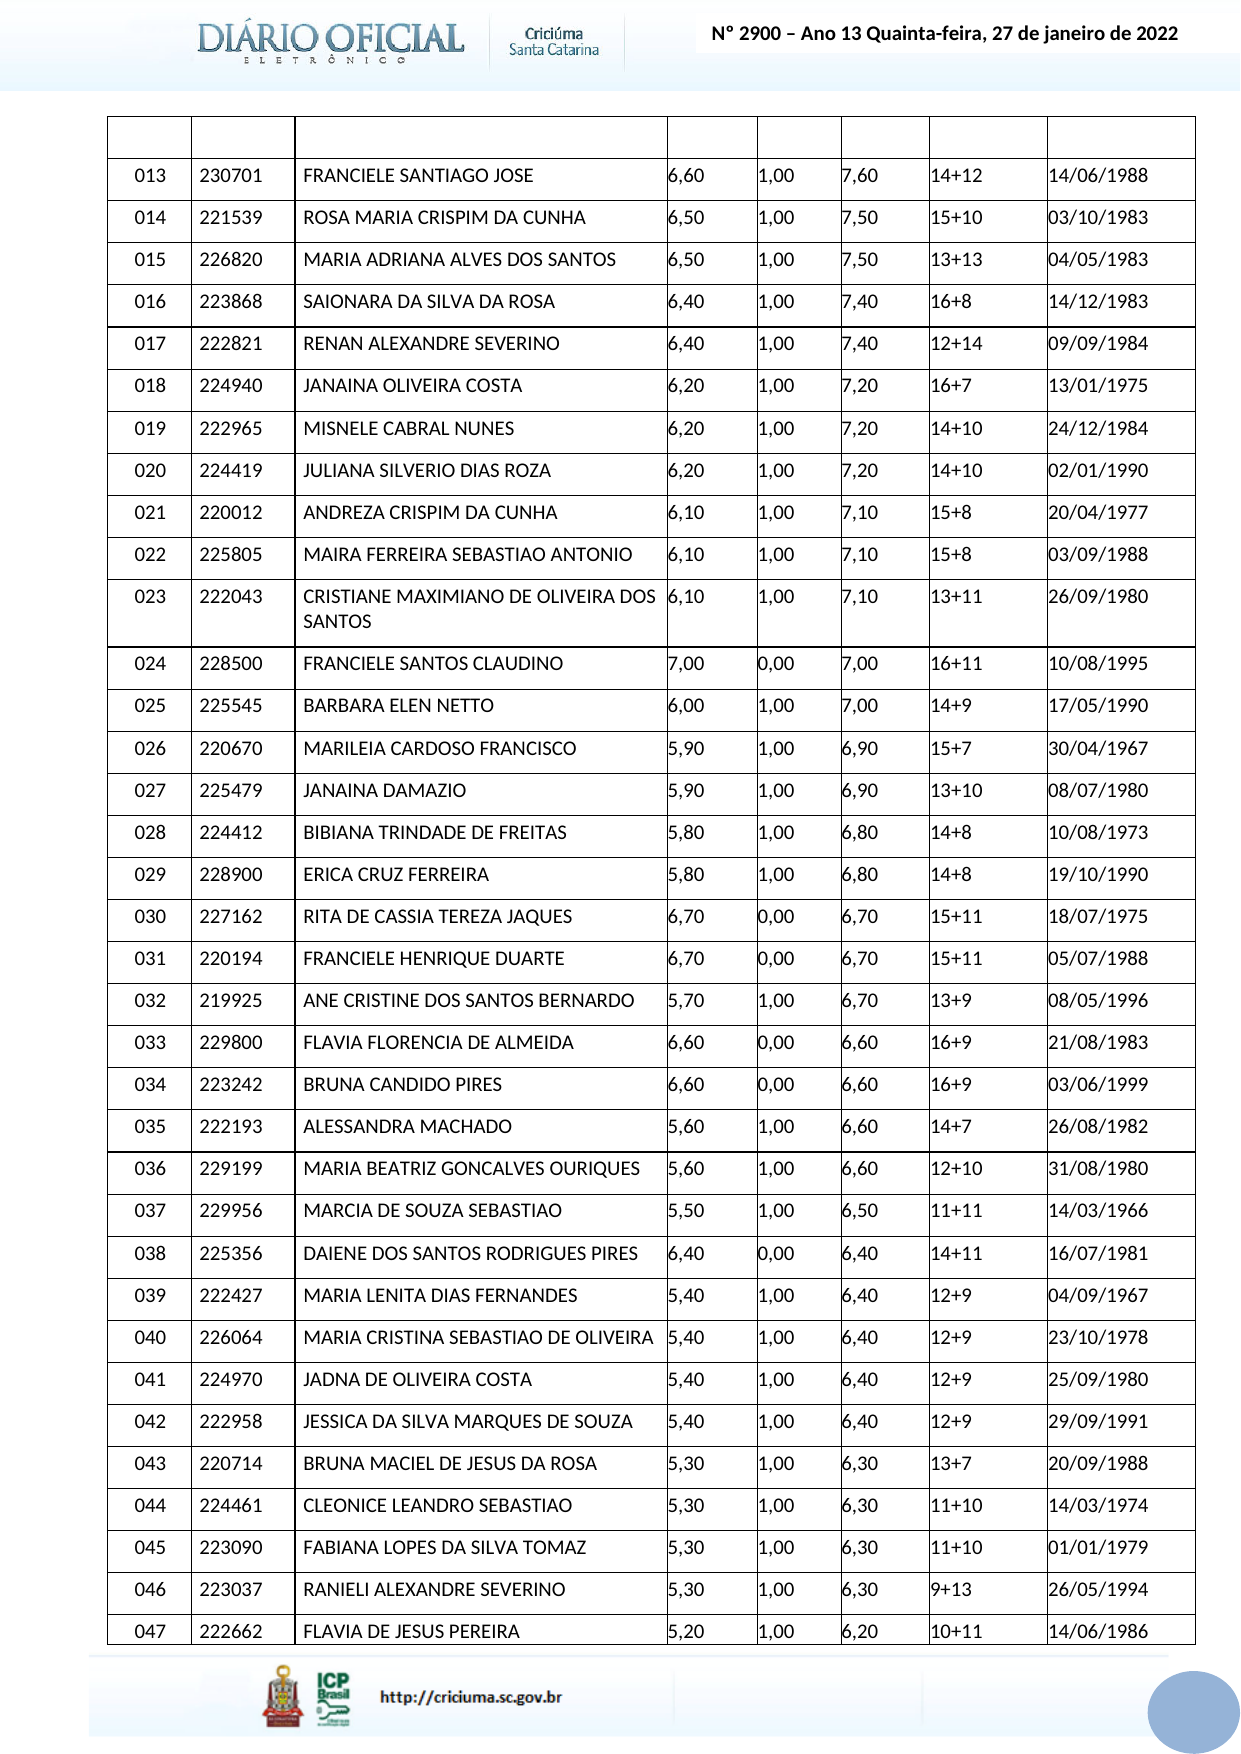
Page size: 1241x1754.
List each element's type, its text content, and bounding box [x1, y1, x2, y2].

table_cell 6,70 [842, 942, 929, 983]
table_cell 13/01/1975 [1048, 370, 1195, 411]
table_cell 14+10 [930, 454, 1047, 495]
table_cell 1,00 [758, 243, 841, 284]
table_cell 6,50 [668, 201, 757, 242]
table_cell 015 [108, 243, 191, 284]
table_cell 6,40 [842, 1279, 929, 1320]
table_cell 26/05/1994 [1048, 1573, 1195, 1614]
table_cell ERICA CRUZ FERREIRA [296, 858, 667, 899]
table_cell 14+12 [930, 159, 1047, 200]
table_cell 014 [108, 201, 191, 242]
table_cell 7,10 [842, 496, 929, 537]
table_cell 5,70 [668, 984, 757, 1025]
table_cell 5,30 [668, 1573, 757, 1614]
table_cell FLAVIA FLORENCIA DE ALMEIDA [296, 1026, 667, 1067]
table_cell 222427 [192, 1279, 294, 1320]
table_cell 23/10/1978 [1048, 1321, 1195, 1362]
table_cell 224419 [192, 454, 294, 495]
table_cell 029 [108, 858, 191, 899]
table_cell 25/09/1980 [1048, 1363, 1195, 1404]
table_cell 223868 [192, 285, 294, 326]
table_cell 5,80 [668, 858, 757, 899]
table_cell 6,60 [668, 1026, 757, 1067]
table_cell ALESSANDRA MACHADO [296, 1110, 667, 1151]
table_cell 30/04/1967 [1048, 732, 1195, 773]
table_cell 6,60 [842, 1153, 929, 1193]
table_cell 7,10 [842, 538, 929, 579]
table_cell 5,30 [668, 1531, 757, 1572]
table_cell 1,00 [758, 496, 841, 537]
table_cell 12+9 [930, 1321, 1047, 1362]
table_cell 14/03/1966 [1048, 1195, 1195, 1236]
table_cell 019 [108, 412, 191, 453]
table_cell 6,20 [668, 454, 757, 495]
table_cell CRISTIANE MAXIMIANO DE OLIVEIRA DOS SANTOS [296, 580, 667, 646]
table_cell 5,50 [668, 1195, 757, 1236]
table_cell 013 [108, 159, 191, 200]
table_cell 5,40 [668, 1321, 757, 1362]
table_cell 6,30 [842, 1447, 929, 1488]
table_cell JANAINA OLIVEIRA COSTA [296, 370, 667, 411]
table_cell 5,40 [668, 1363, 757, 1404]
table_cell 18/07/1975 [1048, 900, 1195, 941]
table_cell 6,70 [668, 942, 757, 983]
table_cell DAIENE DOS SANTOS RODRIGUES PIRES [296, 1237, 667, 1278]
table_cell FLAVIA DE JESUS PEREIRA [296, 1615, 667, 1644]
table_cell FRANCIELE SANTIAGO JOSE [296, 159, 667, 200]
table_cell 225479 [192, 774, 294, 815]
table_cell 1,00 [758, 159, 841, 200]
table_cell 225545 [192, 690, 294, 731]
table_cell 023 [108, 580, 191, 646]
table_cell 1,00 [758, 1405, 841, 1446]
table_cell 5,40 [668, 1279, 757, 1320]
table_cell ANDREZA CRISPIM DA CUNHA [296, 496, 667, 537]
table_cell 15+10 [930, 201, 1047, 242]
table_cell 026 [108, 732, 191, 773]
table_cell 6,60 [668, 1068, 757, 1109]
table_cell 222965 [192, 412, 294, 453]
table_cell 03/09/1988 [1048, 538, 1195, 579]
table_cell 12+10 [930, 1153, 1047, 1193]
table_cell 016 [108, 285, 191, 326]
table_cell 219925 [192, 984, 294, 1025]
table_cell 08/05/1996 [1048, 984, 1195, 1025]
table_cell 031 [108, 942, 191, 983]
table_cell 5,30 [668, 1447, 757, 1488]
table_cell 10/08/1973 [1048, 816, 1195, 857]
table_cell 0,00 [758, 900, 841, 941]
table_cell BIBIANA TRINDADE DE FREITAS [296, 816, 667, 857]
table_cell 6,10 [668, 580, 757, 646]
table_cell 222043 [192, 580, 294, 646]
table_cell 7,60 [842, 159, 929, 200]
table_cell 20/04/1977 [1048, 496, 1195, 537]
table_cell 5,60 [668, 1153, 757, 1193]
table_cell 227162 [192, 900, 294, 941]
table_cell MARIA BEATRIZ GONCALVES OURIQUES [296, 1153, 667, 1193]
table_cell 31/08/1980 [1048, 1153, 1195, 1193]
table_cell 16+9 [930, 1026, 1047, 1067]
table_cell 6,20 [668, 370, 757, 411]
table_cell 16+7 [930, 370, 1047, 411]
table_cell 11+10 [930, 1489, 1047, 1530]
table_cell ANE CRISTINE DOS SANTOS BERNARDO [296, 984, 667, 1025]
table_cell 223242 [192, 1068, 294, 1109]
table_cell MARCIA DE SOUZA SEBASTIAO [296, 1195, 667, 1236]
table_cell 1,00 [758, 984, 841, 1025]
table_cell 225805 [192, 538, 294, 579]
table_cell 021 [108, 496, 191, 537]
table_cell 6,60 [842, 1110, 929, 1151]
table_cell 04/05/1983 [1048, 243, 1195, 284]
table_cell SAIONARA DA SILVA DA ROSA [296, 285, 667, 326]
table_cell 032 [108, 984, 191, 1025]
table_cell 226064 [192, 1321, 294, 1362]
table_cell 1,00 [758, 816, 841, 857]
table_cell 024 [108, 648, 191, 688]
table_cell 15+11 [930, 942, 1047, 983]
table_cell 1,00 [758, 1489, 841, 1530]
table_cell MARILEIA CARDOSO FRANCISCO [296, 732, 667, 773]
table_cell 14+8 [930, 858, 1047, 899]
table_cell 11+11 [930, 1195, 1047, 1236]
table_cell 16+11 [930, 648, 1047, 688]
table_cell 14/06/1988 [1048, 159, 1195, 200]
table_cell 1,00 [758, 1279, 841, 1320]
table_cell 21/08/1983 [1048, 1026, 1195, 1067]
table_cell 20/09/1988 [1048, 1447, 1195, 1488]
table_cell 13+13 [930, 243, 1047, 284]
table_cell 1,00 [758, 858, 841, 899]
table_cell 022 [108, 538, 191, 579]
table_cell 1,00 [758, 1363, 841, 1404]
table_cell 6,40 [668, 1237, 757, 1278]
table_cell 1,00 [758, 1110, 841, 1151]
table_cell 224970 [192, 1363, 294, 1404]
table_cell 15+8 [930, 496, 1047, 537]
table_cell CLEONICE LEANDRO SEBASTIAO [296, 1489, 667, 1530]
table_cell 045 [108, 1531, 191, 1572]
table_cell 05/07/1988 [1048, 942, 1195, 983]
table_cell 1,00 [758, 1447, 841, 1488]
table_cell 14+8 [930, 816, 1047, 857]
table_cell 043 [108, 1447, 191, 1488]
table_cell 222958 [192, 1405, 294, 1446]
table_cell MARIA ADRIANA ALVES DOS SANTOS [296, 243, 667, 284]
table_cell 03/10/1983 [1048, 201, 1195, 242]
table_cell 1,00 [758, 1321, 841, 1362]
table_cell 6,10 [668, 496, 757, 537]
table_cell 6,60 [842, 1026, 929, 1067]
table_cell 228500 [192, 648, 294, 688]
table_cell 025 [108, 690, 191, 731]
table_cell 19/10/1990 [1048, 858, 1195, 899]
table_cell 6,20 [668, 412, 757, 453]
table_cell 24/12/1984 [1048, 412, 1195, 453]
table_cell 0,00 [758, 942, 841, 983]
table_cell 036 [108, 1153, 191, 1193]
table_cell 6,40 [842, 1363, 929, 1404]
table_cell 6,60 [668, 159, 757, 200]
table_cell 09/09/1984 [1048, 328, 1195, 368]
table_cell 16+9 [930, 1068, 1047, 1109]
table_cell 29/09/1991 [1048, 1405, 1195, 1446]
table_cell 1,00 [758, 370, 841, 411]
table_cell 1,00 [758, 412, 841, 453]
table_cell 220670 [192, 732, 294, 773]
table_cell 7,00 [842, 690, 929, 731]
table_cell 027 [108, 774, 191, 815]
table_cell 033 [108, 1026, 191, 1067]
table_cell [930, 117, 1047, 158]
table_cell 220714 [192, 1447, 294, 1488]
table_cell 6,50 [668, 243, 757, 284]
table_cell 15+11 [930, 900, 1047, 941]
table_cell 12+9 [930, 1405, 1047, 1446]
table_cell MISNELE CABRAL NUNES [296, 412, 667, 453]
table_cell 14+11 [930, 1237, 1047, 1278]
table_cell 220194 [192, 942, 294, 983]
table_cell 047 [108, 1615, 191, 1644]
table_cell 224940 [192, 370, 294, 411]
table_cell 1,00 [758, 454, 841, 495]
table_cell BARBARA ELEN NETTO [296, 690, 667, 731]
table_cell 5,80 [668, 816, 757, 857]
table_cell 6,30 [842, 1489, 929, 1530]
table_cell 229800 [192, 1026, 294, 1067]
table_cell 222193 [192, 1110, 294, 1151]
table_cell [296, 117, 667, 158]
table_cell 16+8 [930, 285, 1047, 326]
table_cell 1,00 [758, 1531, 841, 1572]
table_cell 225356 [192, 1237, 294, 1278]
table_cell 030 [108, 900, 191, 941]
table_cell 5,90 [668, 774, 757, 815]
table_cell 08/07/1980 [1048, 774, 1195, 815]
table_cell 13+7 [930, 1447, 1047, 1488]
table_cell 6,20 [842, 1615, 929, 1644]
table_cell 0,00 [758, 1068, 841, 1109]
table_cell 7,20 [842, 454, 929, 495]
table_cell 26/09/1980 [1048, 580, 1195, 646]
table_cell 222821 [192, 328, 294, 368]
table_cell 6,70 [842, 984, 929, 1025]
table_cell JULIANA SILVERIO DIAS ROZA [296, 454, 667, 495]
table_cell 14/12/1983 [1048, 285, 1195, 326]
table_cell MAIRA FERREIRA SEBASTIAO ANTONIO [296, 538, 667, 579]
table_cell 0,00 [758, 1026, 841, 1067]
table_cell 13+11 [930, 580, 1047, 646]
table_cell 1,00 [758, 1195, 841, 1236]
table_cell 6,00 [668, 690, 757, 731]
table_cell 26/08/1982 [1048, 1110, 1195, 1151]
table_cell 1,00 [758, 774, 841, 815]
table_cell 5,40 [668, 1405, 757, 1446]
table_cell 6,60 [842, 1068, 929, 1109]
table_cell 039 [108, 1279, 191, 1320]
table_cell 14/03/1974 [1048, 1489, 1195, 1530]
table_cell 224461 [192, 1489, 294, 1530]
table_cell 1,00 [758, 732, 841, 773]
table_cell 6,90 [842, 774, 929, 815]
table_cell 6,40 [842, 1405, 929, 1446]
table_cell FRANCIELE SANTOS CLAUDINO [296, 648, 667, 688]
table_cell 14+9 [930, 690, 1047, 731]
table_cell 6,70 [668, 900, 757, 941]
table_cell BRUNA CANDIDO PIRES [296, 1068, 667, 1109]
table_cell 1,00 [758, 538, 841, 579]
table_cell RANIELI ALEXANDRE SEVERINO [296, 1573, 667, 1614]
table_cell 12+9 [930, 1363, 1047, 1404]
table_cell 7,40 [842, 328, 929, 368]
table_cell 6,30 [842, 1573, 929, 1614]
table_cell RITA DE CASSIA TEREZA JAQUES [296, 900, 667, 941]
table_cell 041 [108, 1363, 191, 1404]
table_cell 7,20 [842, 370, 929, 411]
table_cell RENAN ALEXANDRE SEVERINO [296, 328, 667, 368]
table_cell 1,00 [758, 1153, 841, 1193]
table_cell 6,50 [842, 1195, 929, 1236]
table_cell 15+8 [930, 538, 1047, 579]
table_cell 042 [108, 1405, 191, 1446]
table_cell 1,00 [758, 690, 841, 731]
table_cell 6,10 [668, 538, 757, 579]
table_cell 14+10 [930, 412, 1047, 453]
table_cell MARIA LENITA DIAS FERNANDES [296, 1279, 667, 1320]
table_cell 14/06/1986 [1048, 1615, 1195, 1644]
table_cell 7,00 [842, 648, 929, 688]
table_cell [108, 117, 191, 158]
table_cell 018 [108, 370, 191, 411]
table_cell 038 [108, 1237, 191, 1278]
table_cell [192, 117, 294, 158]
table_cell 15+7 [930, 732, 1047, 773]
table_cell 01/01/1979 [1048, 1531, 1195, 1572]
table_cell 228900 [192, 858, 294, 899]
table_cell 5,90 [668, 732, 757, 773]
table_cell 040 [108, 1321, 191, 1362]
table_cell 6,80 [842, 816, 929, 857]
table_cell 1,00 [758, 201, 841, 242]
table_cell 221539 [192, 201, 294, 242]
table_cell 6,40 [842, 1321, 929, 1362]
table_cell 13+9 [930, 984, 1047, 1025]
table_cell 5,20 [668, 1615, 757, 1644]
table_cell 028 [108, 816, 191, 857]
table_cell 13+10 [930, 774, 1047, 815]
table_cell 1,00 [758, 1573, 841, 1614]
table_cell FABIANA LOPES DA SILVA TOMAZ [296, 1531, 667, 1572]
table_cell 12+14 [930, 328, 1047, 368]
table_cell 7,00 [668, 648, 757, 688]
table_cell [842, 117, 929, 158]
table_cell 229199 [192, 1153, 294, 1193]
table_cell 017 [108, 328, 191, 368]
table_cell 0,00 [758, 1237, 841, 1278]
table_cell 0,00 [758, 648, 841, 688]
table_cell 222662 [192, 1615, 294, 1644]
table_cell [1048, 117, 1195, 158]
table_cell 12+9 [930, 1279, 1047, 1320]
table_cell 17/05/1990 [1048, 690, 1195, 731]
table_cell 7,10 [842, 580, 929, 646]
table_cell 7,20 [842, 412, 929, 453]
table_cell 02/01/1990 [1048, 454, 1195, 495]
table_cell 6,30 [842, 1531, 929, 1572]
table_cell 5,30 [668, 1489, 757, 1530]
table_cell 037 [108, 1195, 191, 1236]
table_cell JANAINA DAMAZIO [296, 774, 667, 815]
table_cell 10/08/1995 [1048, 648, 1195, 688]
table_cell 7,50 [842, 243, 929, 284]
table_cell 10+11 [930, 1615, 1047, 1644]
table_cell 035 [108, 1110, 191, 1151]
table_cell 6,40 [842, 1237, 929, 1278]
table_cell 6,70 [842, 900, 929, 941]
table_cell [758, 117, 841, 158]
table_cell 6,90 [842, 732, 929, 773]
table_cell 044 [108, 1489, 191, 1530]
table_cell 226820 [192, 243, 294, 284]
table_cell MARIA CRISTINA SEBASTIAO DE OLIVEIRA [296, 1321, 667, 1362]
table_cell 9+13 [930, 1573, 1047, 1614]
table_cell 046 [108, 1573, 191, 1614]
table_cell 1,00 [758, 580, 841, 646]
table_cell 03/06/1999 [1048, 1068, 1195, 1109]
table_cell 04/09/1967 [1048, 1279, 1195, 1320]
table_cell 5,60 [668, 1110, 757, 1151]
table_cell 034 [108, 1068, 191, 1109]
table_cell 020 [108, 454, 191, 495]
table_cell FRANCIELE HENRIQUE DUARTE [296, 942, 667, 983]
table_cell 6,40 [668, 285, 757, 326]
table_cell 220012 [192, 496, 294, 537]
table_cell 224412 [192, 816, 294, 857]
table_cell 1,00 [758, 1615, 841, 1644]
table_cell 1,00 [758, 285, 841, 326]
table_cell ROSA MARIA CRISPIM DA CUNHA [296, 201, 667, 242]
table_cell 229956 [192, 1195, 294, 1236]
table_cell 7,40 [842, 285, 929, 326]
table_cell 230701 [192, 159, 294, 200]
table_cell 223037 [192, 1573, 294, 1614]
table_cell BRUNA MACIEL DE JESUS DA ROSA [296, 1447, 667, 1488]
table_cell JADNA DE OLIVEIRA COSTA [296, 1363, 667, 1404]
table_cell 14+7 [930, 1110, 1047, 1151]
table_cell 223090 [192, 1531, 294, 1572]
table_cell 16/07/1981 [1048, 1237, 1195, 1278]
table_cell JESSICA DA SILVA MARQUES DE SOUZA [296, 1405, 667, 1446]
table_cell 6,80 [842, 858, 929, 899]
table_cell 11+10 [930, 1531, 1047, 1572]
table_cell 1,00 [758, 328, 841, 368]
table_cell 6,40 [668, 328, 757, 368]
table_cell [668, 117, 757, 158]
table_cell 7,50 [842, 201, 929, 242]
